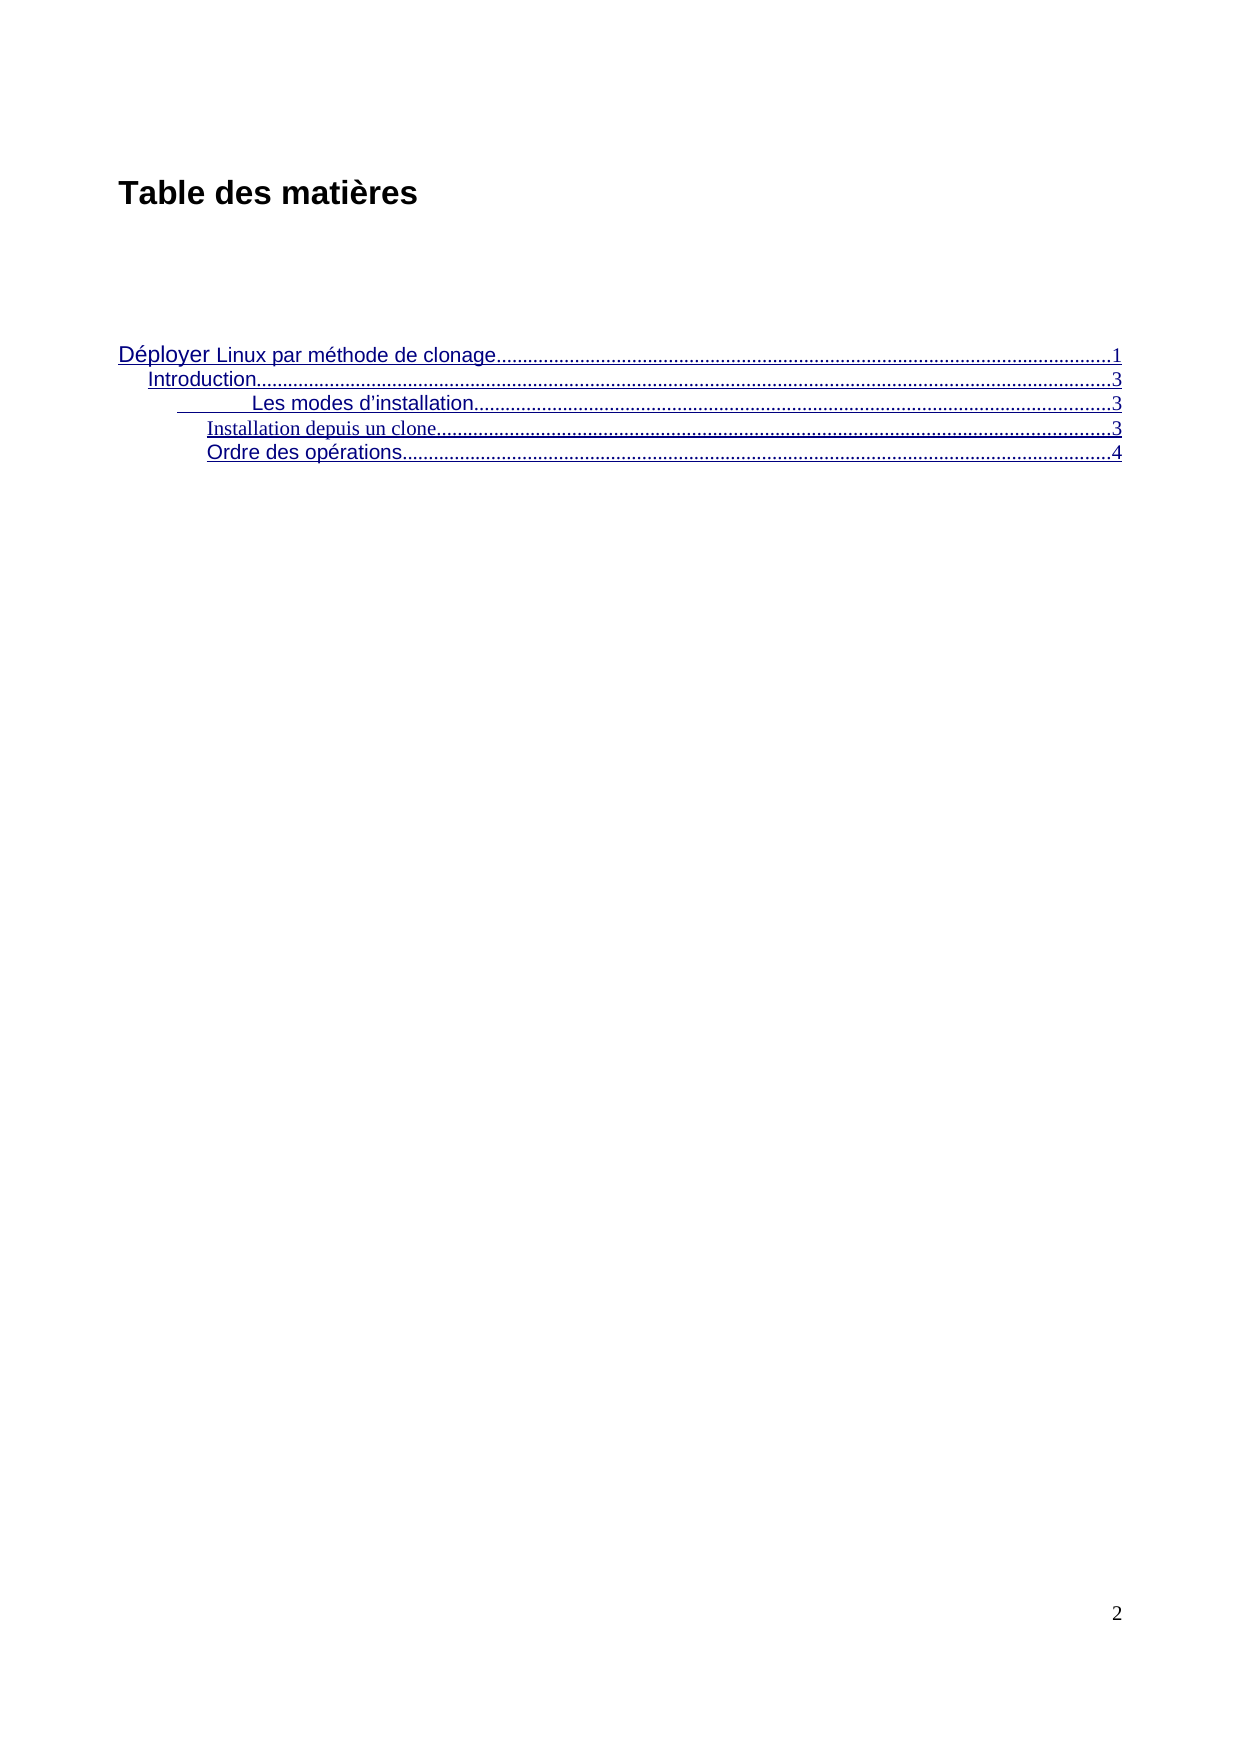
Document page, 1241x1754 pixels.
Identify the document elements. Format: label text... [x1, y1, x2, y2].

text Déployer Linux par méthode de clonage 1 [118, 341, 1122, 364]
text Les modes d’installation 3 [177, 391, 1122, 412]
text Table des matières [118, 173, 1122, 211]
text Introduction 3 [148, 367, 1122, 388]
text Ordre des opérations 4 [207, 439, 1122, 461]
text Installation depuis un clone 3 [207, 415, 1122, 436]
